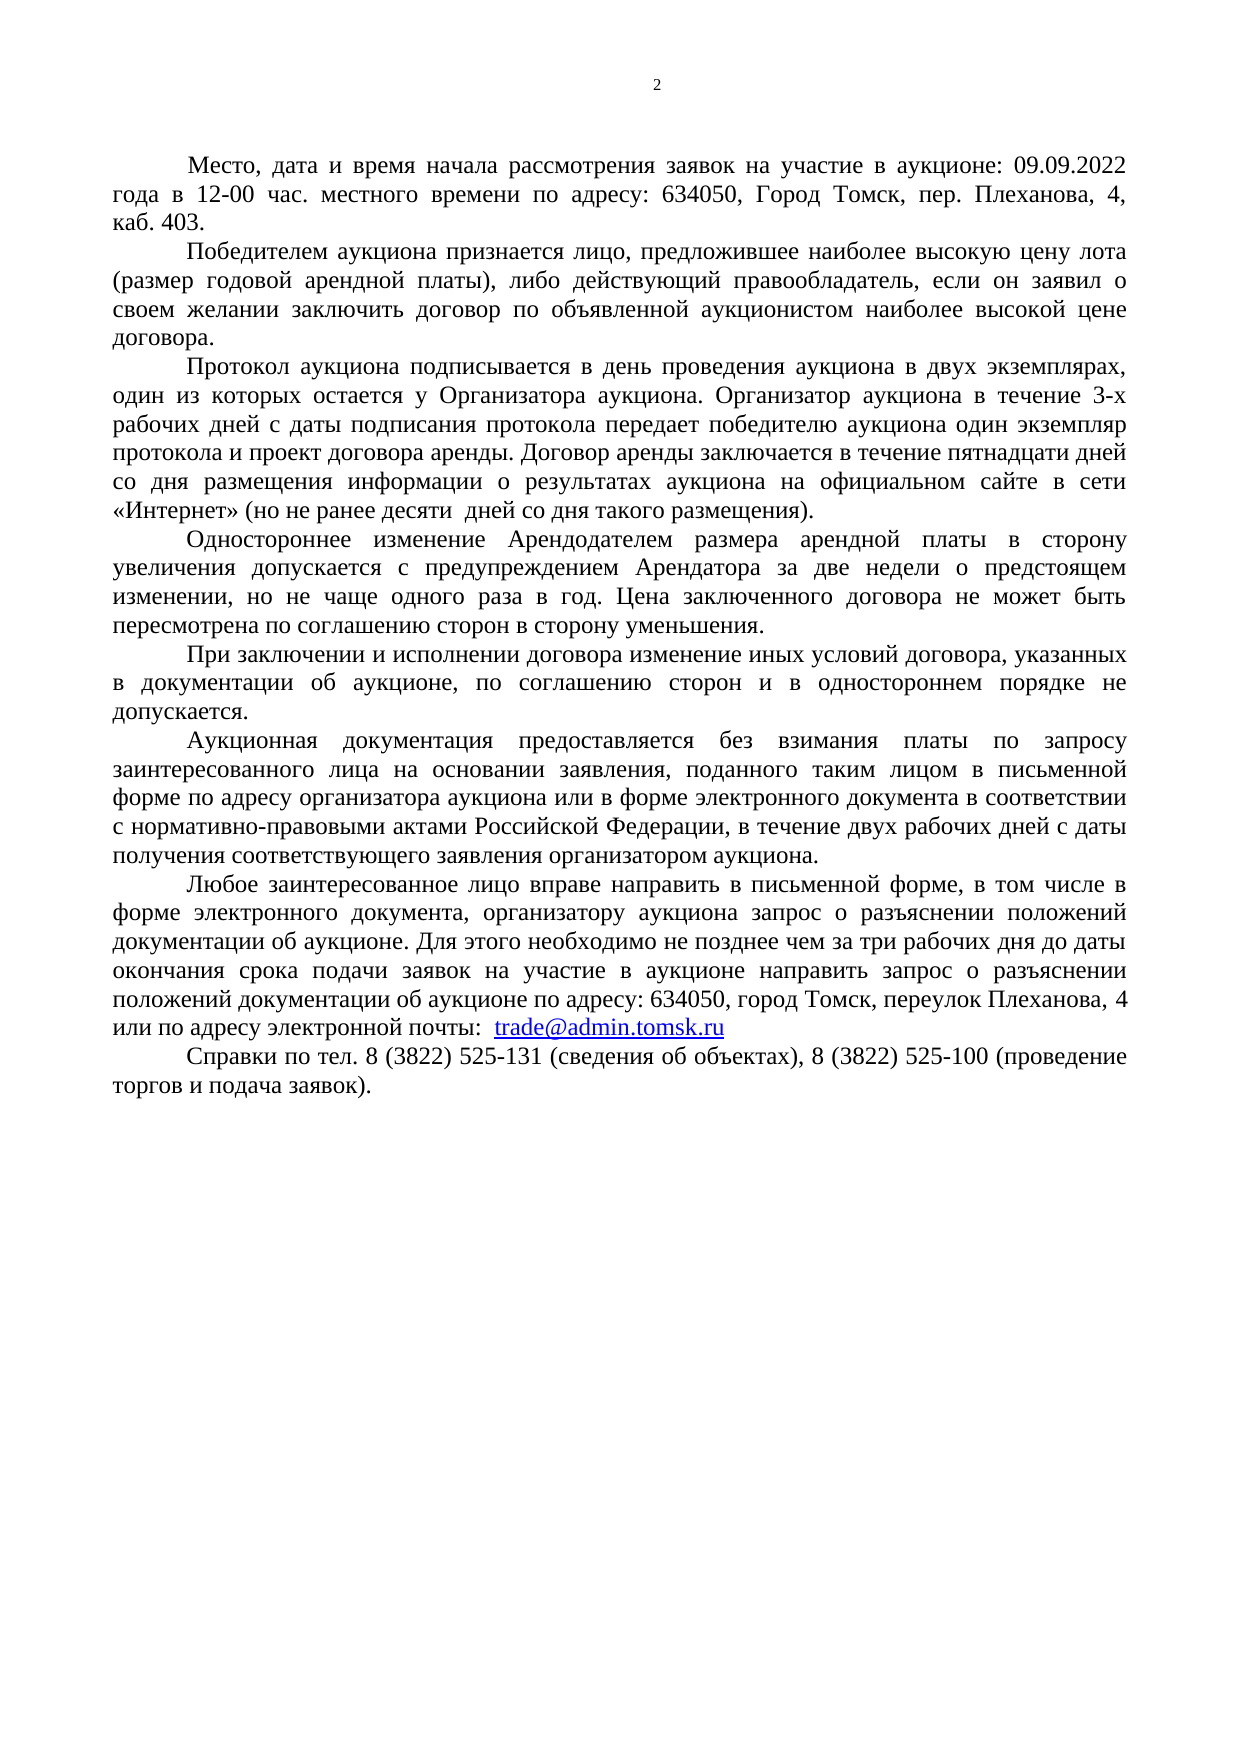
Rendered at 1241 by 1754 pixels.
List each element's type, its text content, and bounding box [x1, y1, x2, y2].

text Любое заинтересованное лицо вправе направить в письменной форме, в том числе в форме электронного документа, организатору аукциона запрос о разъяснении положений документации об аукционе. Для этого необходимо не позднее чем за три рабочих дня до даты окончания срока подачи заявок на участие в аукционе направить запрос о разъяснении положений документации об аукционе по адресу: 634050, город Томск, переулок Плеханова, 4 или по адресу электронной почты: trade@admin.tomsk.ru [112, 869, 1128, 1041]
text При заключении и исполнении договора изменение иных условий договора, указанных в документации об аукционе, по соглашению сторон и в одностороннем порядке не допускается. [112, 639, 1128, 725]
text Справки по тел. 8 (3822) 525-131 (сведения об объектах), 8 (3822) 525-100 (проведение торгов и подача заявок). [112, 1041, 1128, 1099]
text Место, дата и время начала рассмотрения заявок на участие в аукционе: 09.09.2022 года в 12-00 час. местного времени по адресу: 634050, Город Томск, пер. Плеханова, 4, каб. 403. [112, 150, 1128, 236]
text Протокол аукциона подписывается в день проведения аукциона в двух экземплярах, один из которых остается у Организатора аукциона. Организатор аукциона в течение 3-х рабочих дней с даты подписания протокола передает победителю аукциона один экземпляр протокола и проект договора аренды. Договор аренды заключается в течение пятнадцати дней со дня размещения информации о результатах аукциона на официальном сайте в сети «Интернет» (но не ранее десяти дней со дня такого размещения). [112, 351, 1128, 524]
text Одностороннее изменение Арендодателем размера арендной платы в сторону увеличения допускается с предупреждением Арендатора за две недели о предстоящем изменении, но не чаще одного раза в год. Цена заключенного договора не может быть пересмотрена по соглашению сторон в сторону уменьшения. [112, 524, 1128, 639]
text Аукционная документация предоставляется без взимания платы по запросу заинтересованного лица на основании заявления, поданного таким лицом в письменной форме по адресу организатора аукциона или в форме электронного документа в соответствии с нормативно-правовыми актами Российской Федерации, в течение двух рабочих дней с даты получения соответствующего заявления организатором аукциона. [112, 725, 1128, 869]
text Победителем аукциона признается лицо, предложившее наиболее высокую цену лота (размер годовой арендной платы), либо действующий правообладатель, если он заявил о своем желании заключить договор по объявленной аукционистом наиболее высокой цене договора. [112, 236, 1128, 351]
